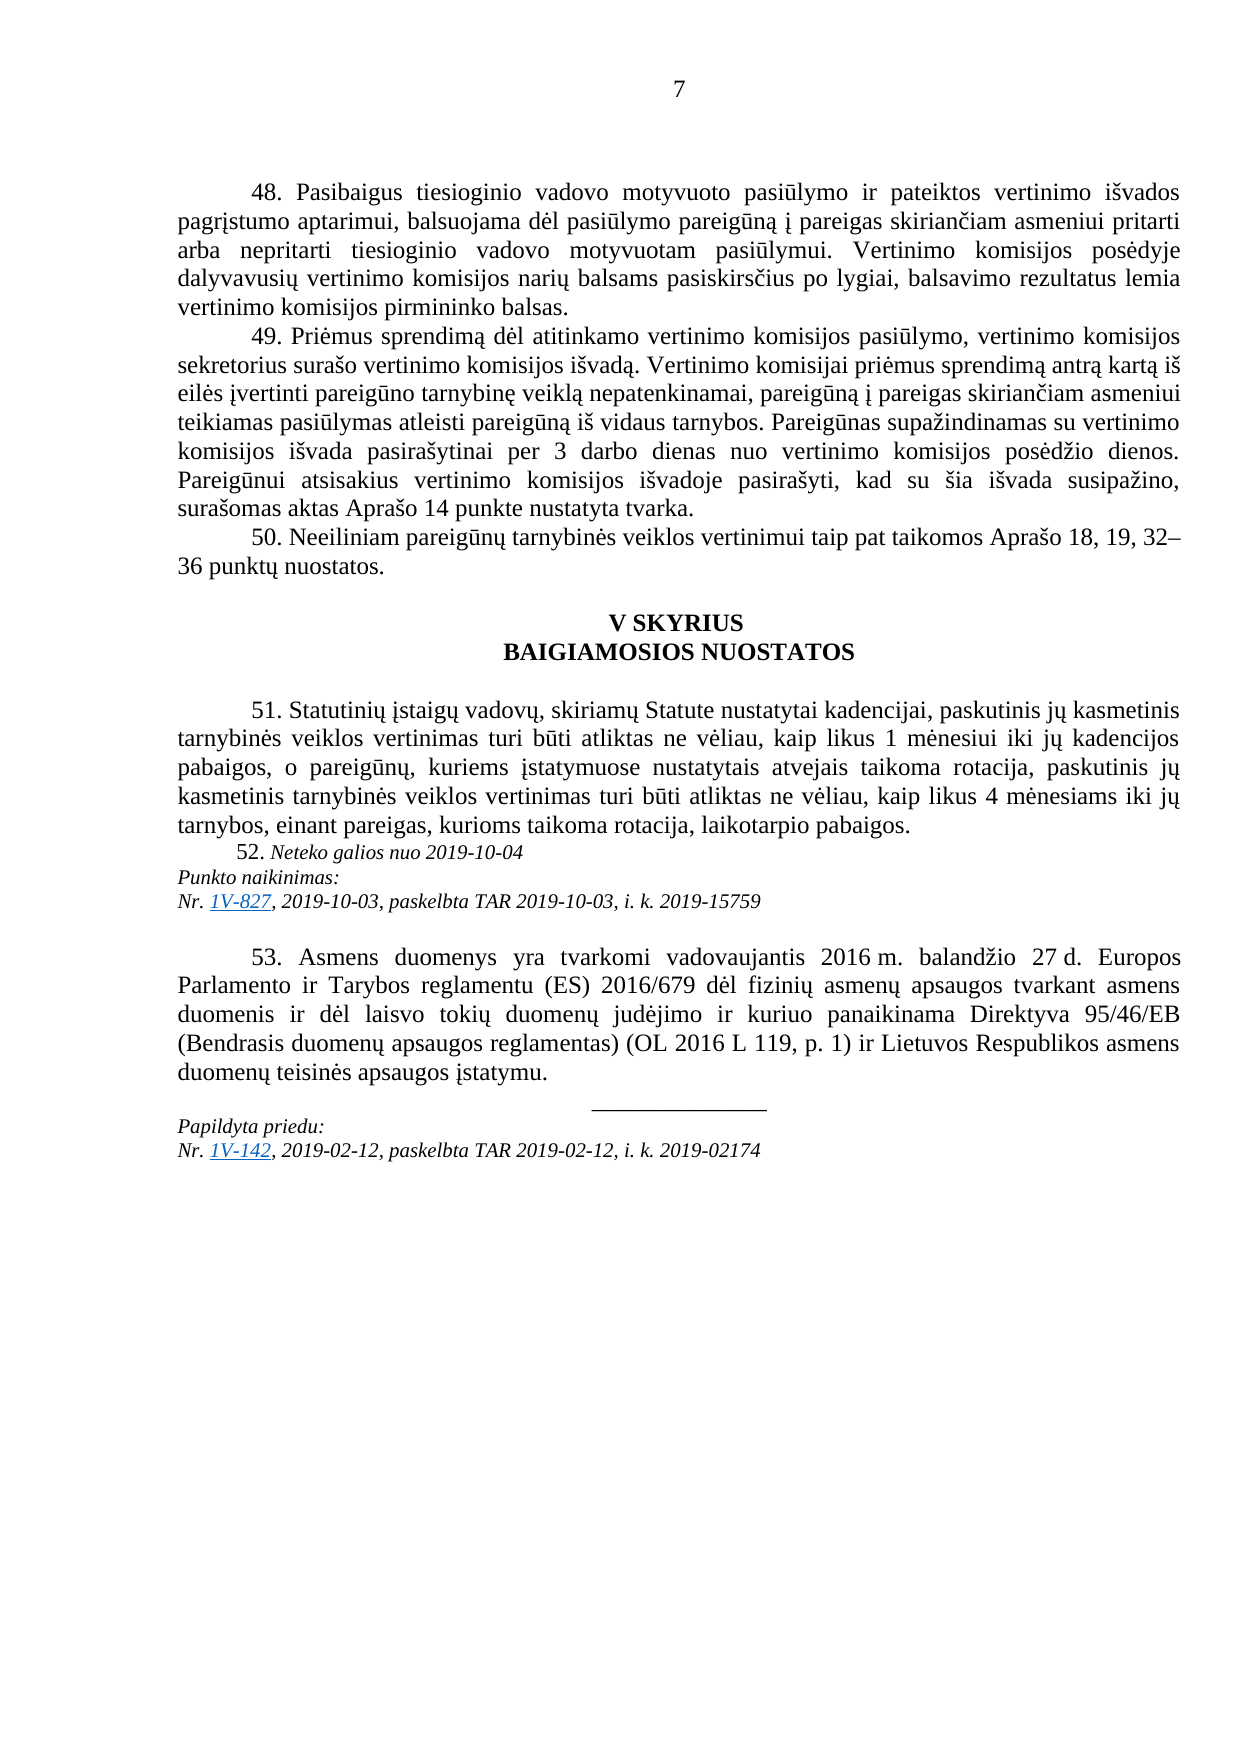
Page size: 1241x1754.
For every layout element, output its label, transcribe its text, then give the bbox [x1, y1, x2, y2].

text 53. Asmens duomenys yra tvarkomi vadovaujantis 2016 m. balandžio 27 d. Europos Parlamento ir Tarybos reglamentu (ES) 2016/679 dėl fizinių asmenų apsaugos tvarkant asmens duomenis ir dėl laisvo tokių duomenų judėjimo ir kuriuo panaikinama Direktyva 95/46/EB (Bendrasis duomenų apsaugos reglamentas) (OL 2016 L 119, p. 1) ir Lietuvos Respublikos asmens duomenų teisinės apsaugos įstatymu. [177, 942, 1181, 1085]
text V SKYRIUS [177, 608, 1181, 637]
text ______________ [177, 1085, 1181, 1114]
text 52. Neteko galios nuo 2019-10-04 [177, 838, 1181, 865]
text Nr. 1V-827, 2019-10-03, paskelbta TAR 2019-10-03, i. k. 2019-15759 [177, 889, 1181, 913]
text 48. Pasibaigus tiesioginio vadovo motyvuoto pasiūlymo ir pateiktos vertinimo išvados pagrįstumo aptarimui, balsuojama dėl pasiūlymo pareigūną į pareigas skiriančiam asmeniui pritarti arba nepritarti tiesioginio vadovo motyvuotam pasiūlymui. Vertinimo komisijos posėdyje dalyvavusių vertinimo komisijos narių balsams pasiskirsčius po lygiai, balsavimo rezultatus lemia vertinimo komisijos pirmininko balsas. [177, 177, 1181, 321]
text Nr. 1V-142, 2019-02-12, paskelbta TAR 2019-02-12, i. k. 2019-02174 [177, 1138, 1181, 1162]
text 49. Priėmus sprendimą dėl atitinkamo vertinimo komisijos pasiūlymo, vertinimo komisijos sekretorius surašo vertinimo komisijos išvadą. Vertinimo komisijai priėmus sprendimą antrą kartą iš eilės įvertinti pareigūno tarnybinę veiklą nepatenkinamai, pareigūną į pareigas skiriančiam asmeniui teikiamas pasiūlymas atleisti pareigūną iš vidaus tarnybos. Pareigūnas supažindinamas su vertinimo komisijos išvada pasirašytinai per 3 darbo dienas nuo vertinimo komisijos posėdžio dienos. Pareigūnui atsisakius vertinimo komisijos išvadoje pasirašyti, kad su šia išvada susipažino, surašomas aktas Aprašo 14 punkte nustatyta tvarka. [177, 321, 1181, 522]
text BAIGIAMOSIOS NUOSTATOS [177, 637, 1181, 666]
text 51. Statutinių įstaigų vadovų, skiriamų Statute nustatytai kadencijai, paskutinis jų kasmetinis tarnybinės veiklos vertinimas turi būti atliktas ne vėliau, kaip likus 1 mėnesiui iki jų kadencijos pabaigos, o pareigūnų, kuriems įstatymuose nustatytais atvejais taikoma rotacija, paskutinis jų kasmetinis tarnybinės veiklos vertinimas turi būti atliktas ne vėliau, kaip likus 4 mėnesiams iki jų tarnybos, einant pareigas, kurioms taikoma rotacija, laikotarpio pabaigos. [177, 695, 1181, 838]
text Punkto naikinimas: [177, 865, 1181, 889]
text Papildyta priedu: [177, 1114, 1181, 1138]
text 50. Neeiliniam pareigūnų tarnybinės veiklos vertinimui taip pat taikomos Aprašo 18, 19, 32–36 punktų nuostatos. [177, 522, 1181, 580]
